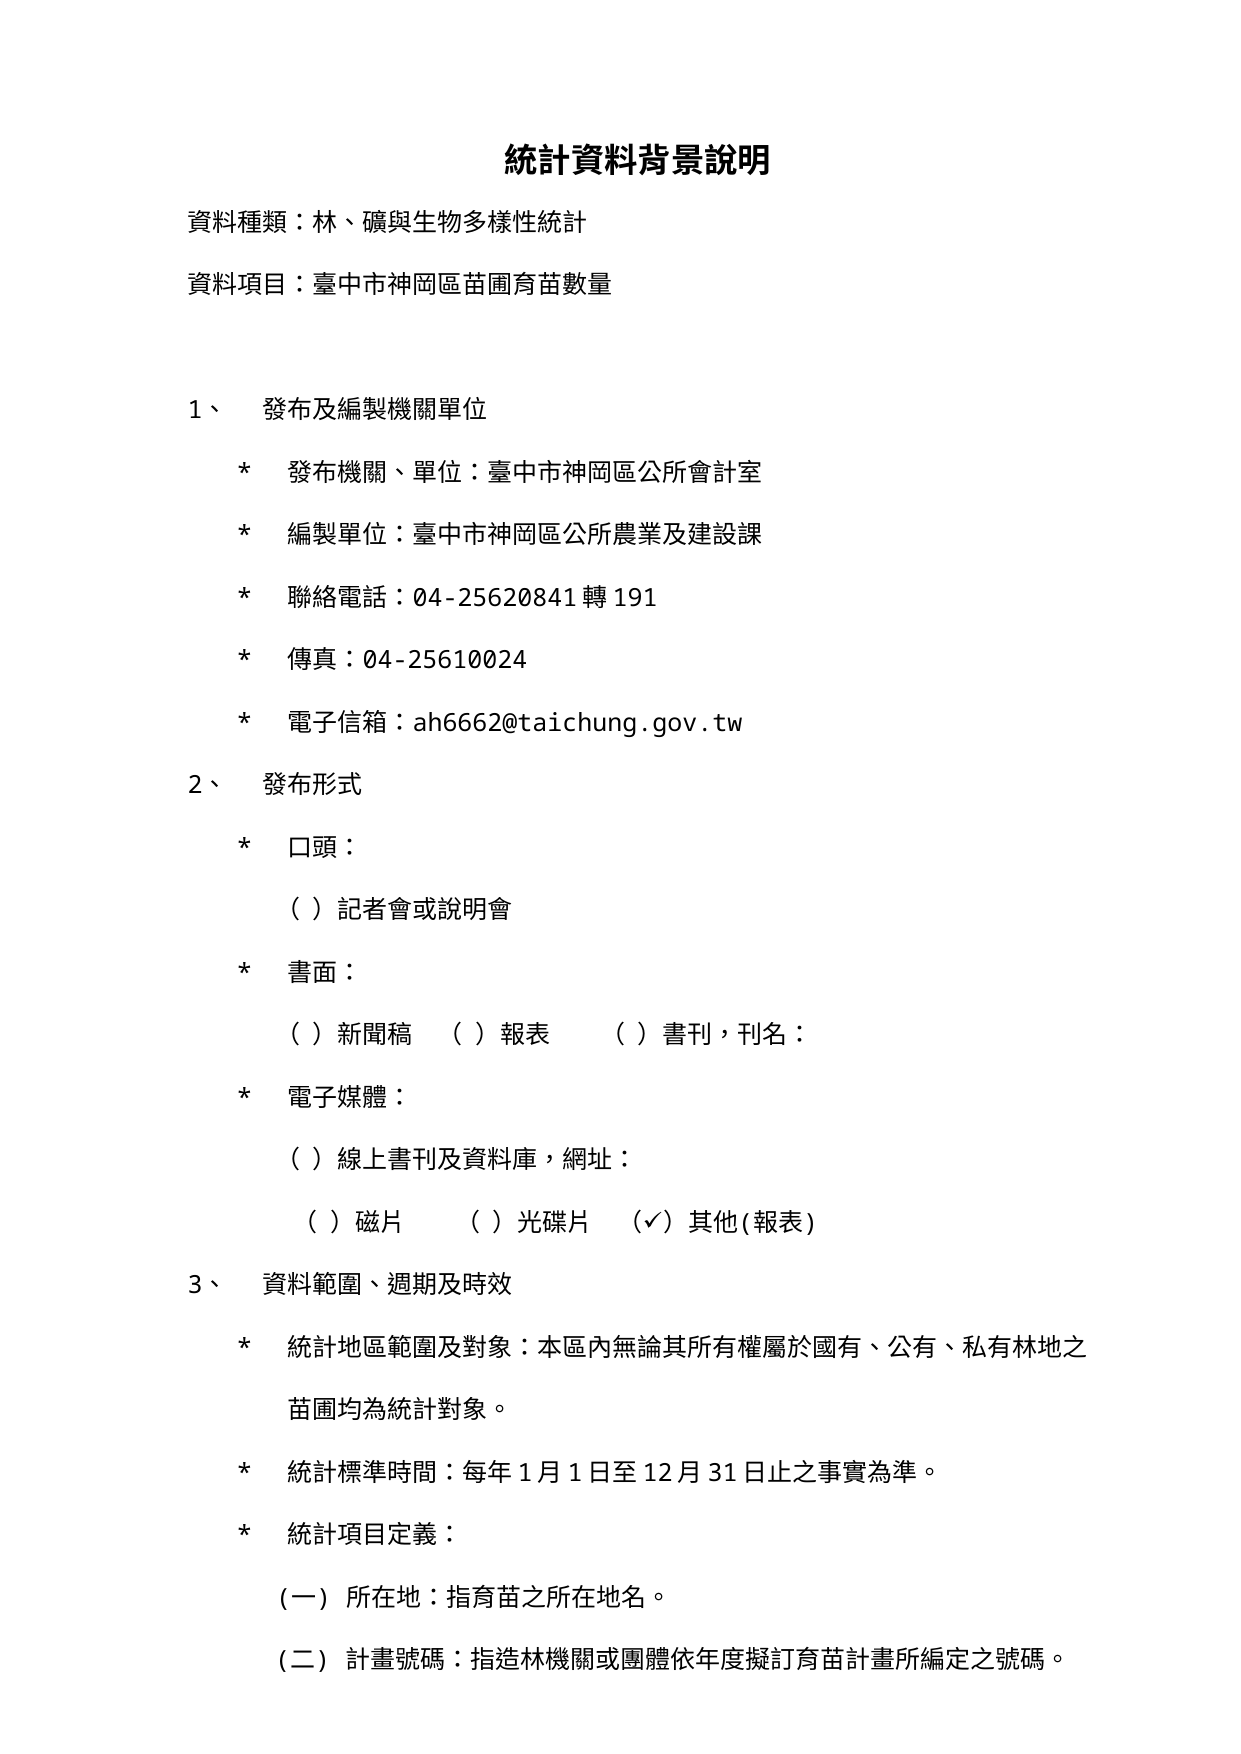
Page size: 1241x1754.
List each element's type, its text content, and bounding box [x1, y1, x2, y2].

list 統計標準時間：每年1月1日至12月31日止之事實為準。 [237, 1429, 1087, 1491]
text (一) 所在地：指育苗之所在地名。 [276, 1554, 1087, 1616]
list 口頭： [237, 804, 1087, 866]
list 發布及編製機關單位 [187, 366, 1087, 429]
list 統計項目定義： [237, 1491, 1087, 1554]
list 統計地區範圍及對象：本區內無論其所有權屬於國有、公有、私有林地之苗圃均為統計對象。 [237, 1304, 1087, 1429]
text 資料種類：林、礦與生物多樣性統計 [187, 179, 1087, 241]
list 編製單位：臺中市神岡區公所農業及建設課 [237, 491, 1087, 554]
list 電子信箱：ah6662@taichung.gov.tw [237, 679, 1087, 741]
list 傳真：04-25610024 [237, 616, 1087, 679]
text （ ）新聞稿 （ ）報表 （ ）書刊，刊名： [187, 991, 1087, 1054]
text （ ）線上書刊及資料庫，網址： [250, 1116, 1087, 1179]
text 統計資料背景說明 [187, 116, 1087, 179]
list 聯絡電話：04-25620841轉191 [237, 554, 1087, 616]
list 資料範圍、週期及時效 [187, 1241, 1087, 1304]
text (二) 計畫號碼：指造林機關或團體依年度擬訂育苗計畫所編定之號碼。 [275, 1616, 1087, 1679]
text （ ）記者會或說明會 [187, 866, 1087, 929]
list 發布機關、單位：臺中市神岡區公所會計室 [237, 429, 1087, 491]
text （ ）磁片 （ ）光碟片 （）其他(報表) [187, 1179, 1087, 1241]
list 發布形式 [187, 741, 1087, 804]
list 電子媒體： [237, 1054, 1087, 1116]
text 資料項目：臺中市神岡區苗圃育苗數量 [187, 241, 1087, 304]
list 書面： [237, 929, 1087, 991]
